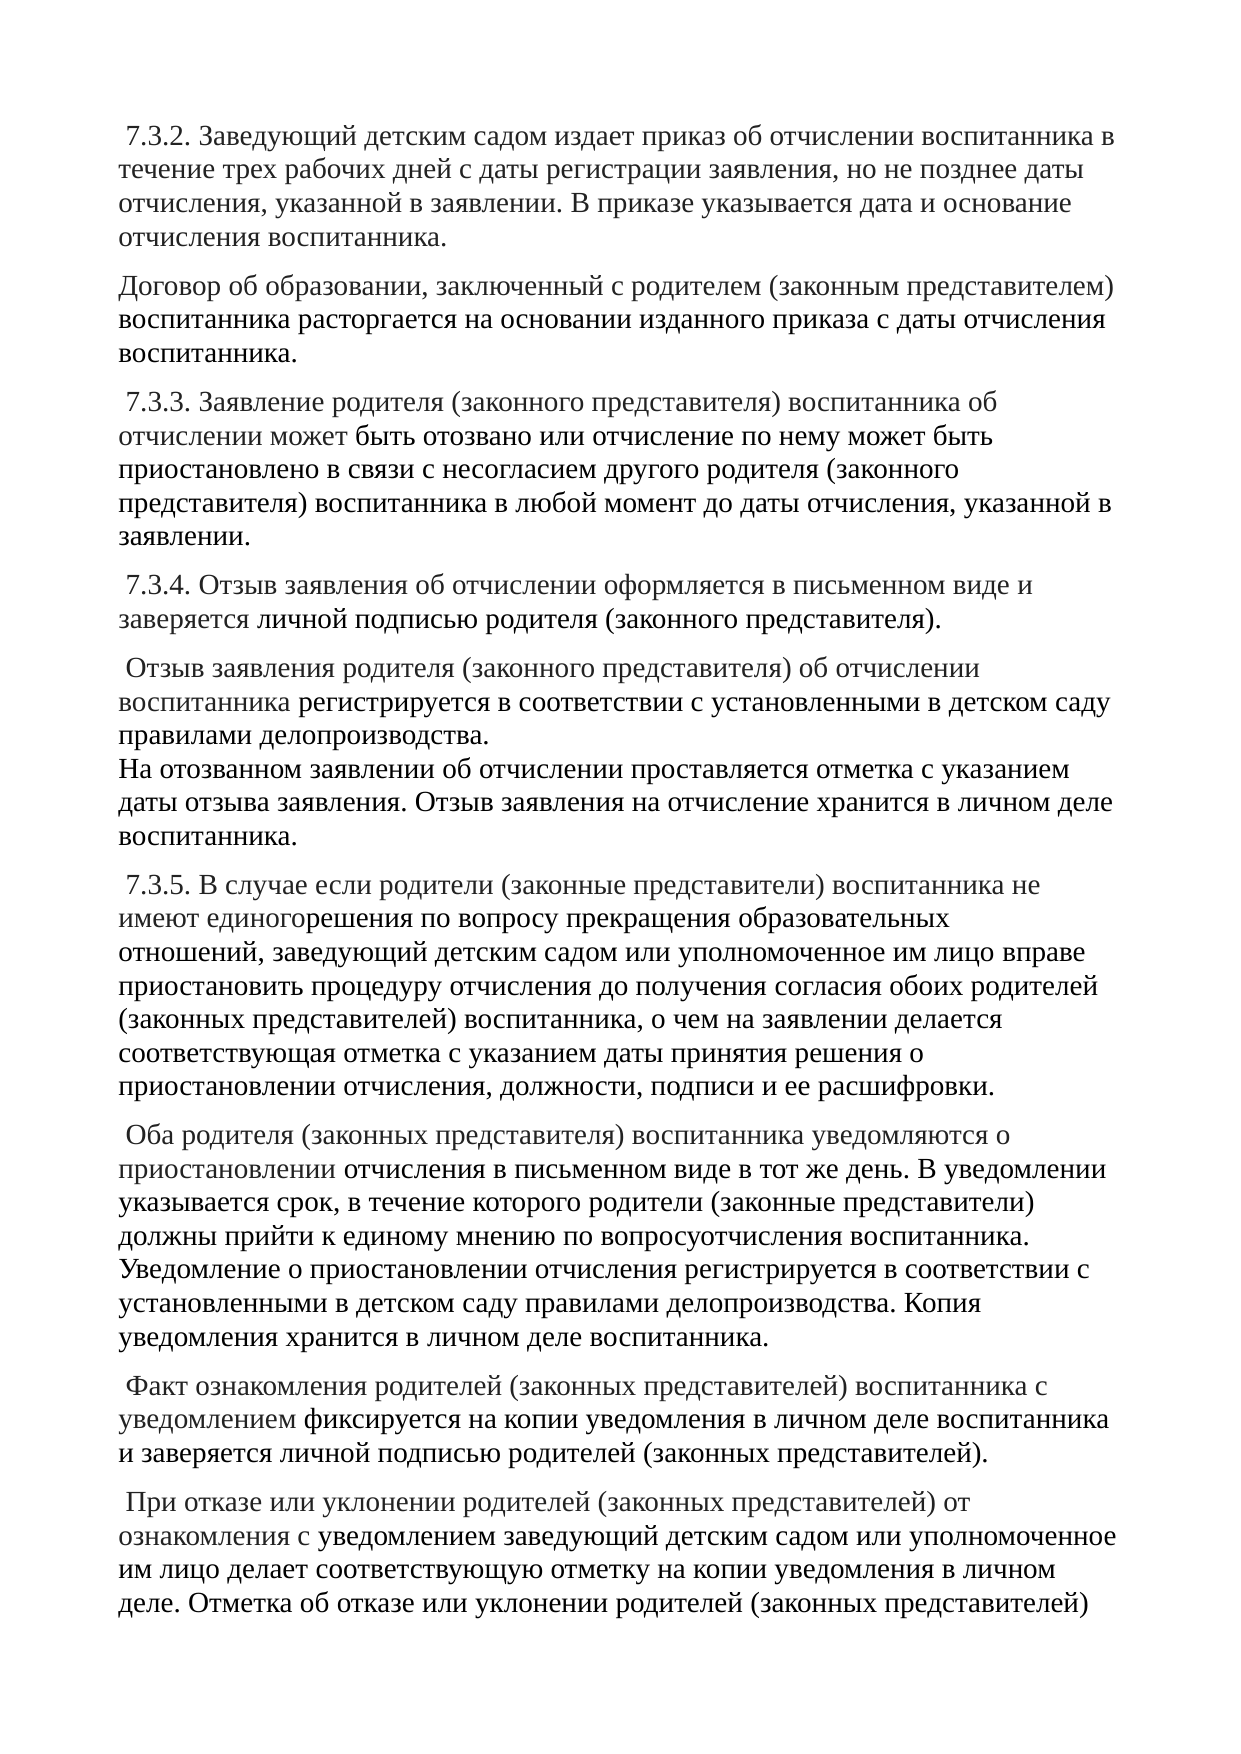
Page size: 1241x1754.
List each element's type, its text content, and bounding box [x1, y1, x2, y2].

text 7.3.5. В случае если родители (законные представители) воспитанника не имеют единогорешения по вопросу прекращения образовательных отношений, заведующий детским садом или уполномоченное им лицо вправе приостановить процедуру отчисления до получения согласия обоих родителей (законных представителей) воспитанника, о чем на заявлении делается соответствующая отметка с указанием даты принятия решения о приостановлении отчисления, должности, подписи и ее расшифровки. [118, 867, 1122, 1102]
text Оба родителя (законных представителя) воспитанника уведомляются о приостановлении отчисления в письменном виде в тот же день. В уведомлении указывается срок, в течение которого родители (законные представители) должны прийти к единому мнению по вопросуотчисления воспитанника. Уведомление о приостановлении отчисления регистрируется в соответствии с установленными в детском саду правилами делопроизводства. Копия уведомления хранится в личном деле воспитанника. [118, 1117, 1122, 1352]
text Факт ознакомления родителей (законных представителей) воспитанника с уведомлением фиксируется на копии уведомления в личном деле воспитанника и заверяется личной подписью родителей (законных представителей). [118, 1368, 1122, 1468]
text 7.3.2. Заведующий детским садом издает приказ об отчислении воспитанника в течение трех рабочих дней с даты регистрации заявления, но не позднее даты отчисления, указанной в заявлении. В приказе указывается дата и основание отчисления воспитанника. [118, 118, 1122, 252]
text При отказе или уклонении родителей (законных представителей) от ознакомления с уведомлением заведующий детским садом или уполномоченное им лицо делает соответствующую отметку на копии уведомления в личном деле. Отметка об отказе или уклонении родителей (законных представителей) [118, 1484, 1122, 1618]
text Отзыв заявления родителя (законного представителя) об отчислении воспитанника регистрируется в соответствии с установленными в детском саду правилами делопроизводства. На отозванном заявлении об отчислении проставляется отметка с указанием даты отзыва заявления. Отзыв заявления на отчисление хранится в личном деле воспитанника. [118, 650, 1122, 851]
text Договор об образовании, заключенный с родителем (законным представителем) воспитанника расторгается на основании изданного приказа с даты отчисления воспитанника. [118, 268, 1122, 368]
text 7.3.4. Отзыв заявления об отчислении оформляется в письменном виде и заверяется личной подписью родителя (законного представителя). [118, 567, 1122, 634]
text 7.3.3. Заявление родителя (законного представителя) воспитанника об отчислении может быть отозвано или отчисление по нему может быть приостановлено в связи с несогласием другого родителя (законного представителя) воспитанника в любой момент до даты отчисления, указанной в заявлении. [118, 384, 1122, 552]
